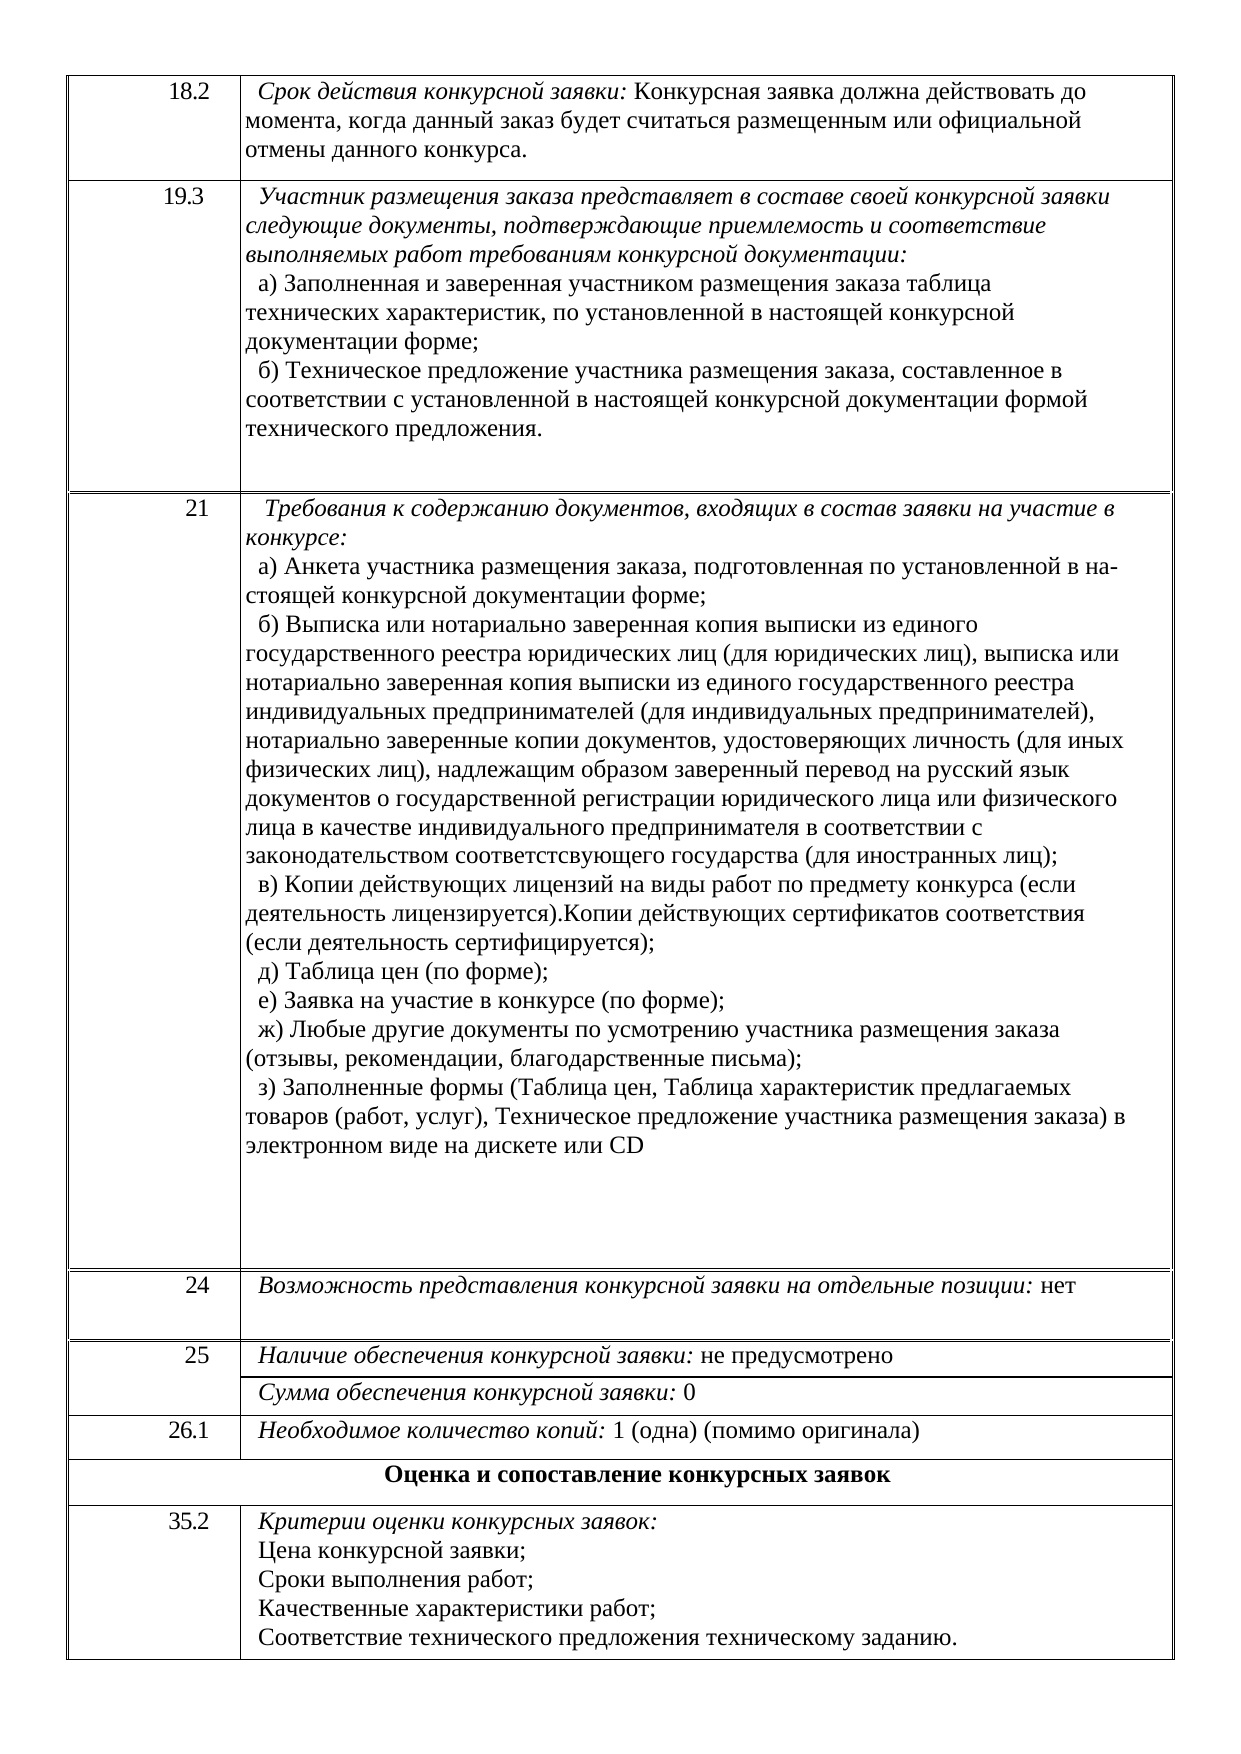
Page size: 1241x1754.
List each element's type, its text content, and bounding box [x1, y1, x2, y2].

table_cell 19.3 [69, 181, 240, 491]
table_cell 25 [67, 1339, 240, 1414]
table_cell 35.2 [69, 1506, 240, 1658]
table_cell Оценка и сопоставление конкурсных заявок [69, 1460, 1172, 1505]
table_cell Критерии оценки конкурсных заявок: Цена конкурсной заявки; Сроки выполнения работ; Качественные характеристики работ; Соответствие технического предложения техническому заданию. [241, 1506, 1172, 1658]
table_cell Срок действия конкурсной заявки: Конкурсная заявка должна действовать до момента, когда данный заказ будет считаться размещенным или официальной отмены данного конкурса. [241, 76, 1172, 180]
table_cell 26.1 [69, 1416, 240, 1458]
table_cell Необходимое количество копий: 1 (одна) (помимо оригинала) [241, 1416, 1172, 1458]
table_cell 21 [67, 491, 240, 1268]
table_cell Требования к содержанию документов, входящих в состав заявки на участие в конкурсе: а) Анкета участника размещения заказа, подготовленная по установленной в на- стоящей конкурсной документации форме; б) Выписка или нотариально заверенная копия выписки из единого государственного реестра юридических лиц (для юридических лиц), выписка или нотариально заверенная копия выписки из единого государственного реестра индивидуальных предпринимателей (для индивидуальных предпринимателей), нотариально заверенные копии документов, удостоверяющих личность (для иных физических лиц), надлежащим образом заверенный перевод на русский язык документов о государственной регистрации юридического лица или физического лица в качестве индивидуального предпринимателя в соответствии с законодательством соответстсвующего государства (для иностранных лиц); в) Копии действующих лицензий на виды работ по предмету конкурса (если деятельность лицензируется).Копии действующих сертификатов соответствия (если деятельность сертифицируется); д) Таблица цен (по форме); е) Заявка на участие в конкурсе (по форме); ж) Любые другие документы по усмотрению участника размещения заказа (отзывы, рекомендации, благодарственные письма); з) Заполненные формы (Таблица цен, Таблица характеристик предлагаемых товаров (работ, услуг), Техническое предложение участника размещения заказа) в электронном виде на дискете или СD [241, 491, 1173, 1268]
table_cell Сумма обеспечения конкурсной заявки: 0 [241, 1378, 1172, 1414]
table_cell Возможность представления конкурсной заявки на отдельные позиции: нет [241, 1268, 1173, 1338]
table_cell 18.2 [69, 76, 240, 180]
table_cell Участник размещения заказа представляет в составе своей конкурсной заявки следующие документы, подтверждающие приемлемость и соответствие выполняемых работ требованиям конкурсной документации: а) Заполненная и заверенная участником размещения заказа таблица технических характеристик, по установленной в настоящей конкурсной документации форме; б) Техническое предложение участника размещения заказа, составленное в соответствии с установленной в настоящей конкурсной документации формой технического предложения. [241, 181, 1172, 491]
table_header Наличие обеспечения конкурсной заявки: не предусмотрено [241, 1339, 1173, 1376]
table_cell 24 [67, 1268, 240, 1338]
